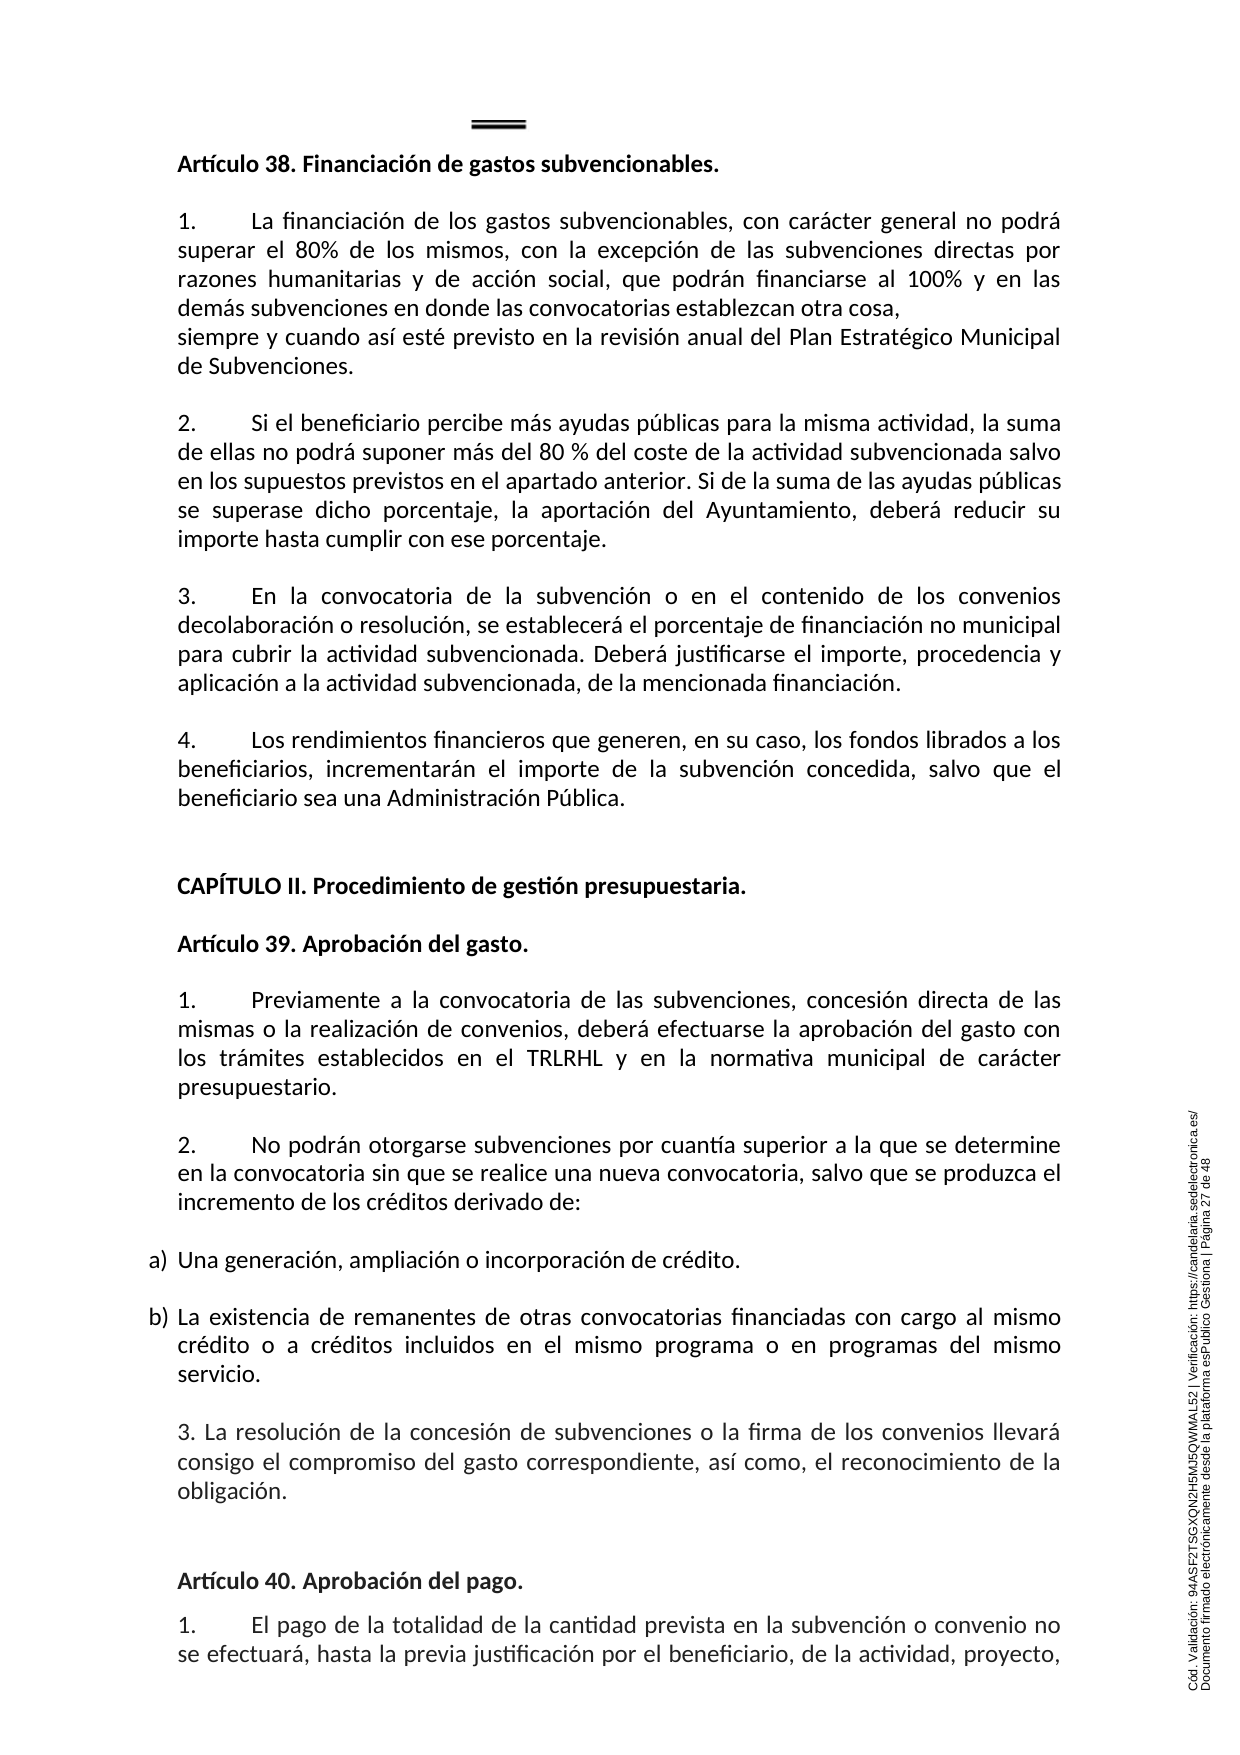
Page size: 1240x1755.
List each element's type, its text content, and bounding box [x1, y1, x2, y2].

list Una generación, ampliación o incorporación de crédito. [148, 1245, 1063, 1274]
text 3. La resolución de la concesión de subvenciones o la firma de los convenios llevará consigo el compromiso del gasto correspondiente, así como, el reconocimiento de la obligación. [177, 1417, 1062, 1506]
list Los rendimientos financieros que generen, en su caso, los fondos librados a los beneficiarios, incrementarán el importe de la subvención concedida, salvo que el beneficiario sea una Administración Pública. [177, 726, 1063, 813]
list Si el beneficiario percibe más ayudas públicas para la misma actividad, la suma de ellas no podrá suponer más del 80 % del coste de la actividad subvencionada salvo en los supuestos previstos en el apartado anterior. Si de la suma de las ayudas públicas se superase dicho porcentaje, la aportación del Ayuntamiento, deberá reducir su importe hasta cumplir con ese porcentaje. [177, 408, 1063, 554]
text CAPÍTULO II. Procedimiento de gestión presupuestaria. [177, 870, 1063, 901]
text siempre y cuando así esté previsto en la revisión anual del Plan Estratégico Municipal de Subvenciones. [177, 322, 1063, 380]
list En la convocatoria de la subvención o en el contenido de los convenios decolaboración o resolución, se establecerá el porcentaje de financiación no municipal para cubrir la actividad subvencionada. Deberá justificarse el importe, procedencia y aplicación a la actividad subvencionada, de la mencionada financiación. [177, 582, 1063, 698]
list Previamente a la convocatoria de las subvenciones, concesión directa de las mismas o la realización de convenios, deberá efectuarse la aprobación del gasto con los trámites establecidos en el TRLRHL y en la normativa municipal de carácter presupuestario. [177, 986, 1063, 1102]
list La existencia de remanentes de otras convocatorias financiadas con cargo al mismo crédito o a créditos incluidos en el mismo programa o en programas del mismo servicio. [148, 1302, 1063, 1389]
list La financiación de los gastos subvencionables, con carácter general no podrá superar el 80% de los mismos, con la excepción de las subvenciones directas por razones humanitarias y de acción social, que podrán financiarse al 100% y en las demás subvenciones en donde las convocatorias establezcan otra cosa, [177, 206, 1063, 322]
list No podrán otorgarse subvenciones por cuantía superior a la que se determine en la convocatoria sin que se realice una nueva convocatoria, salvo que se produzca el incremento de los créditos derivado de: [177, 1130, 1063, 1217]
list El pago de la totalidad de la cantidad prevista en la subvención o convenio no se efectuará, hasta la previa justificación por el beneficiario, de la actividad, proyecto, [177, 1610, 1062, 1669]
text Artículo 39. Aprobación del gasto. [177, 928, 1063, 958]
text Artículo 40. Aprobación del pago. [177, 1565, 1063, 1596]
text Artículo 38. Financiación de gastos subvencionables. [177, 148, 1063, 179]
